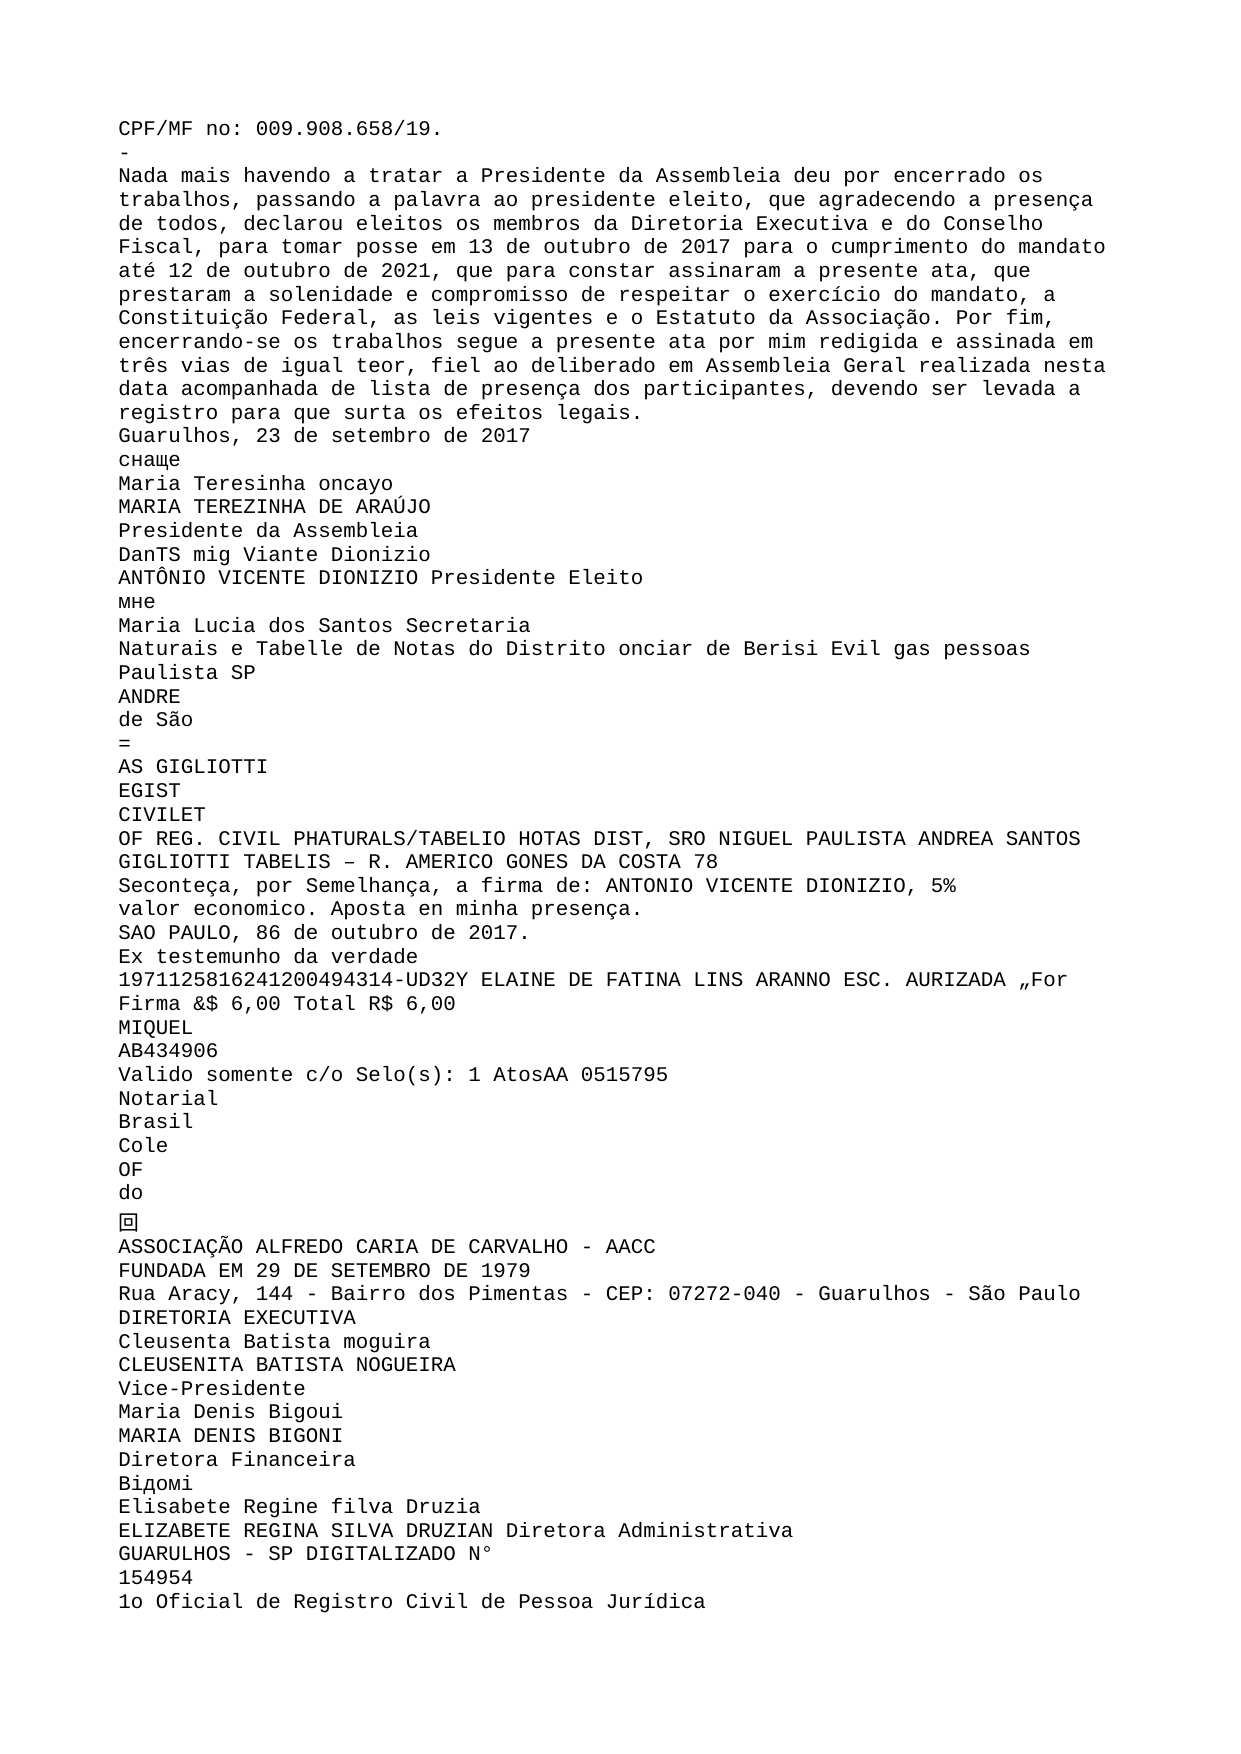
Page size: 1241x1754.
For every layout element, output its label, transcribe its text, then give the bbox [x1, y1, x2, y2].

text Nada mais havendo a tratar a Presidente da Assembleia deu por encerrado os trabalhos, passando a palavra ao presidente eleito, que agradecendo a presença de todos, declarou eleitos os membros da Diretoria Executiva e do Conselho Fiscal, para tomar posse em 13 de outubro de 2017 para o cumprimento do mandato até 12 de outubro de 2021, que para constar assinaram a presente ata, que prestaram a solenidade e compromisso de respeitar o exercício do mandato, a Constituição Federal, as leis vigentes e o Estatuto da Associação. Por fim, encerrando-se os trabalhos segue a presente ata por mim redigida e assinada em três vias de igual teor, fiel ao deliberado em Assembleia Geral realizada nesta data acompanhada de lista de presença dos participantes, devendo ser levada a registro para que surta os efeitos legais. [118, 165, 1122, 426]
text снаще [118, 449, 1122, 473]
text ASSOCIAÇÃO ALFREDO CARIA DE CARVALHO - AACC [118, 1236, 1122, 1260]
text SAO PAULO, 86 de outubro de 2017. [118, 922, 1122, 946]
text ANDRE [118, 686, 1122, 709]
text AS GIGLIOTTI [118, 757, 1122, 780]
text OF [118, 1158, 1122, 1182]
text DanTS mig Viante Dionizio [118, 544, 1122, 567]
text valor economico. Aposta en minha presença. [118, 898, 1122, 922]
text CPF/MF no: 009.908.658/19. [118, 118, 1122, 142]
text Brasil [118, 1111, 1122, 1135]
text Valido somente c/o Selo(s): 1 AtosAA 0515795 [118, 1064, 1122, 1088]
text CIVILET [118, 804, 1122, 827]
text OF REG. CIVIL PHATURALS/TABELIO HOTAS DIST, SRO NIGUEL PAULISTA ANDREA SANTOS GIGLIOTTI TABELIS – R. AMERICO GONES DA COSTA 78 [118, 827, 1122, 875]
text Notarial [118, 1088, 1122, 1111]
text ANTÔNIO VICENTE DIONIZIO Presidente Eleito [118, 567, 1122, 591]
text Paulista SP [118, 662, 1122, 686]
text Maria Denis Bigoui [118, 1402, 1122, 1425]
text do [118, 1182, 1122, 1206]
text FUNDADA EM 29 DE SETEMBRO DE 1979 [118, 1260, 1122, 1283]
text de São [118, 709, 1122, 733]
text Ex testemunho da verdade [118, 946, 1122, 969]
text Відомі [118, 1472, 1122, 1496]
text ELIZABETE REGINA SILVA DRUZIAN Diretora Administrativa [118, 1520, 1122, 1543]
text мне [118, 591, 1122, 615]
text Presidente da Assembleia [118, 520, 1122, 544]
text Naturais e Tabelle de Notas do Distrito onciar de Berisi Evil gas pessoas [118, 638, 1122, 662]
text 1971125816241200494314-UD32Y ELAINE DE FATINA LINS ARANNO ESC. AURIZADA „For Firma &$ 6,00 Total R$ 6,00 [118, 969, 1122, 1017]
text MARIA TEREZINHA DE ARAÚJO [118, 496, 1122, 520]
text Rua Aracy, 144 - Bairro dos Pimentas - CEP: 07272-040 - Guarulhos - São Paulo [118, 1283, 1122, 1307]
text MIQUEL [118, 1017, 1122, 1040]
text Cleusenta Batista moguira [118, 1331, 1122, 1354]
text Seconteça, por Semelhança, a firma de: ANTONIO VICENTE DIONIZIO, 5% [118, 875, 1122, 898]
text Guarulhos, 23 de setembro de 2017 [118, 426, 1122, 449]
text Maria Teresinha oncayo [118, 473, 1122, 496]
text Vice-Presidente [118, 1378, 1122, 1402]
text - [118, 142, 1122, 165]
text DIRETORIA EXECUTIVA [118, 1307, 1122, 1331]
text = [118, 733, 1122, 757]
text GUARULHOS - SP DIGITALIZADO N° [118, 1543, 1122, 1567]
text MARIA DENIS BIGONI [118, 1425, 1122, 1449]
text AB434906 [118, 1040, 1122, 1064]
text Cole [118, 1135, 1122, 1158]
text EGIST [118, 780, 1122, 804]
text 1o Oficial de Registro Civil de Pessoa Jurídica [118, 1591, 1122, 1614]
text 154954 [118, 1567, 1122, 1591]
text 回 [118, 1206, 1122, 1236]
text Maria Lucia dos Santos Secretaria [118, 615, 1122, 638]
text Elisabete Regine filva Druzia [118, 1496, 1122, 1520]
text Diretora Financeira [118, 1449, 1122, 1472]
text CLEUSENITA BATISTA NOGUEIRA [118, 1354, 1122, 1378]
